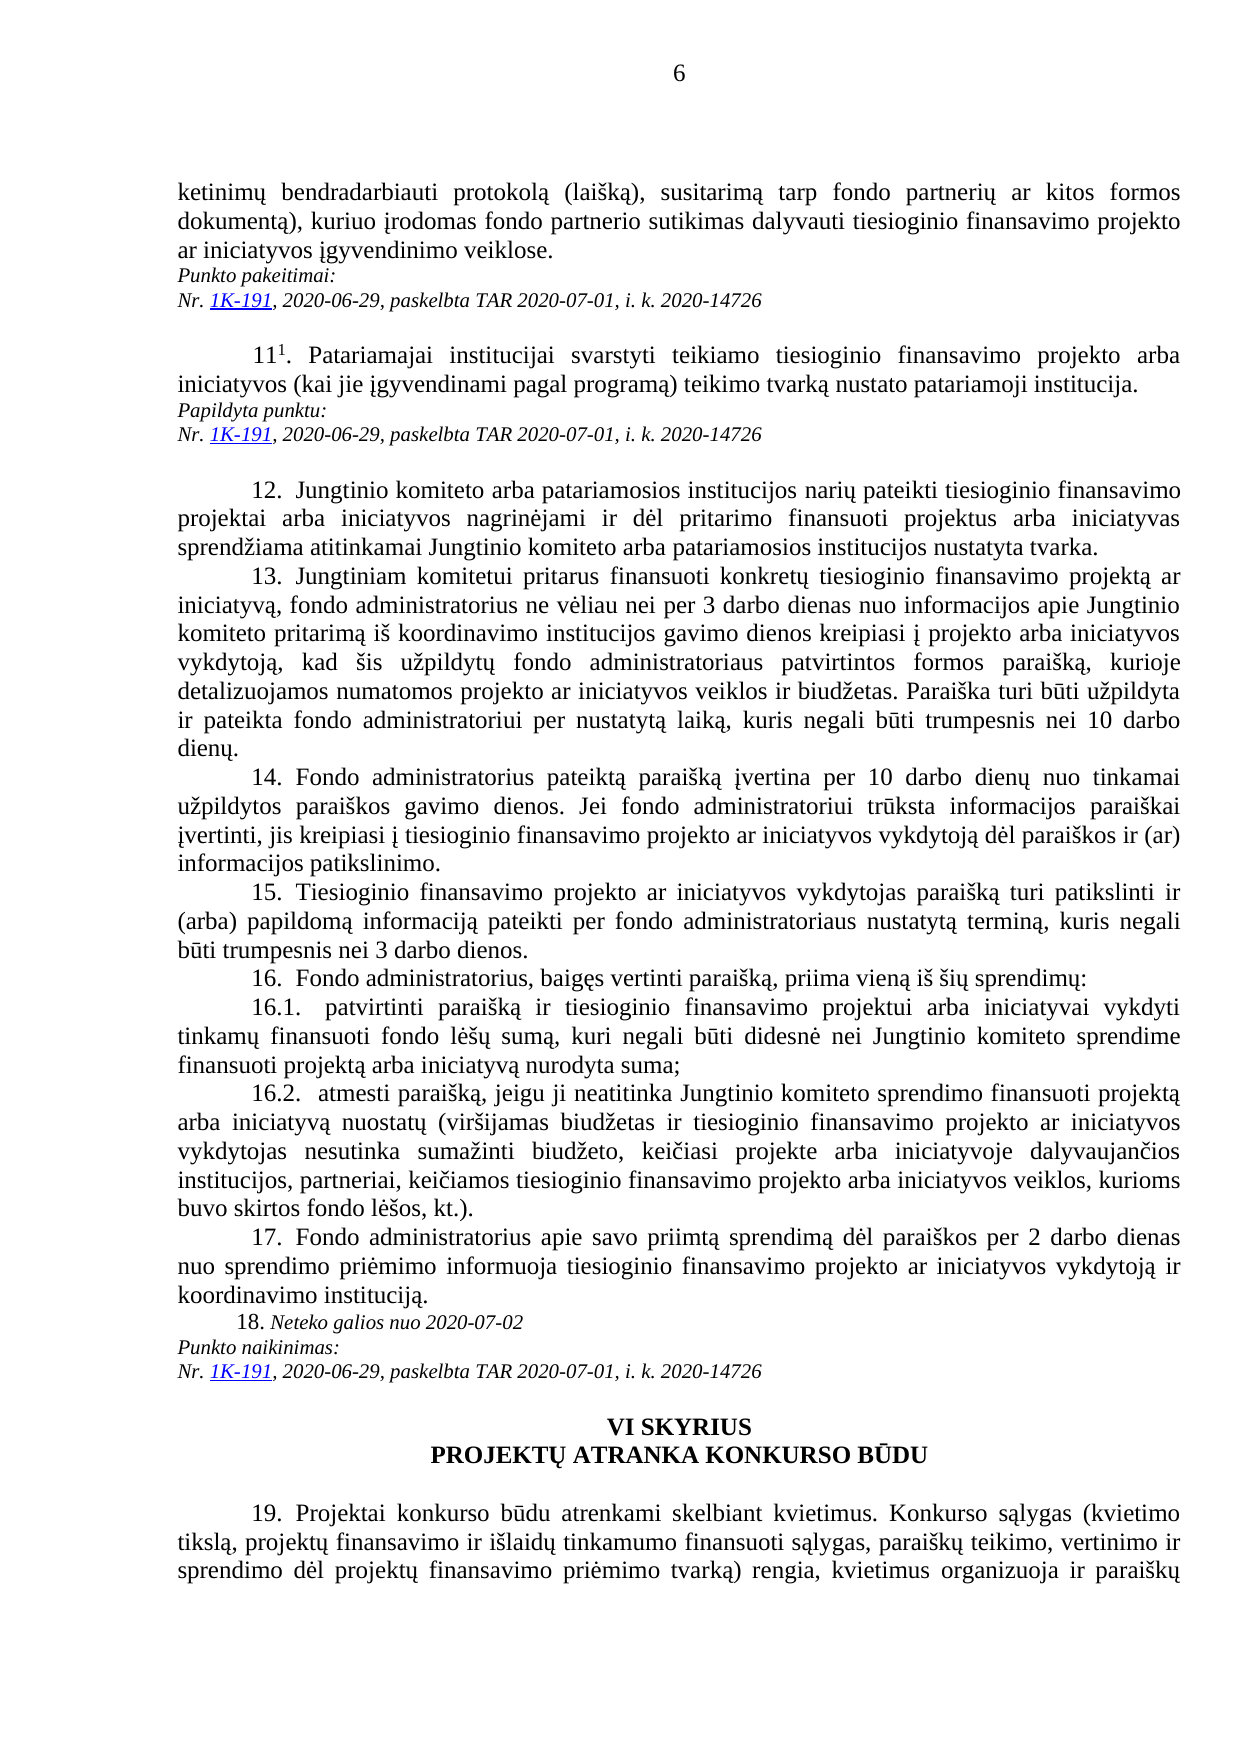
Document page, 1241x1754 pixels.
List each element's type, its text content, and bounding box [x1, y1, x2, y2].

text 111. Patariamajai institucijai svarstyti teikiamo tiesioginio finansavimo projekto arba iniciatyvos (kai jie įgyvendinami pagal programą) teikimo tvarką nustato patariamoji institucija. [177, 340, 1181, 398]
text 15. Tiesioginio finansavimo projekto ar iniciatyvos vykdytojas paraišką turi patikslinti ir (arba) papildomą informaciją pateikti per fondo administratoriaus nustatytą terminą, kuris negali būti trumpesnis nei 3 darbo dienos. [177, 877, 1181, 963]
text 17. Fondo administratorius apie savo priimtą sprendimą dėl paraiškos per 2 darbo dienas nuo sprendimo priėmimo informuoja tiesioginio finansavimo projekto ar iniciatyvos vykdytoją ir koordinavimo instituciją. [177, 1222, 1181, 1308]
text 14. Fondo administratorius pateiktą paraišką įvertina per 10 darbo dienų nuo tinkamai užpildytos paraiškos gavimo dienos. Jei fondo administratoriui trūksta informacijos paraiškai įvertinti, jis kreipiasi į tiesioginio finansavimo projekto ar iniciatyvos vykdytoją dėl paraiškos ir (ar) informacijos patikslinimo. [177, 762, 1181, 877]
text Punkto naikinimas: [177, 1335, 1181, 1359]
text Nr. 1K-191, 2020-06-29, paskelbta TAR 2020-07-01, i. k. 2020-14726 [177, 1359, 1181, 1383]
text 12. Jungtinio komiteto arba patariamosios institucijos narių pateikti tiesioginio finansavimo projektai arba iniciatyvos nagrinėjami ir dėl pritarimo finansuoti projektus arba iniciatyvas sprendžiama atitinkamai Jungtinio komiteto arba patariamosios institucijos nustatyta tvarka. [177, 475, 1181, 561]
text PROJEKTŲ ATRANKA KONKURSO BŪDU [177, 1440, 1181, 1469]
text Punkto pakeitimai: [177, 263, 1181, 287]
text Nr. 1K-191, 2020-06-29, paskelbta TAR 2020-07-01, i. k. 2020-14726 [177, 287, 1181, 312]
text 16.1. patvirtinti paraišką ir tiesioginio finansavimo projektui arba iniciatyvai vykdyti tinkamų finansuoti fondo lėšų sumą, kuri negali būti didesnė nei Jungtinio komiteto sprendime finansuoti projektą arba iniciatyvą nurodyta suma; [177, 992, 1181, 1078]
text Nr. 1K-191, 2020-06-29, paskelbta TAR 2020-07-01, i. k. 2020-14726 [177, 422, 1181, 446]
text 18. Neteko galios nuo 2020-07-02 [177, 1308, 1181, 1335]
text Papildyta punktu: [177, 398, 1181, 422]
text 19. Projektai konkurso būdu atrenkami skelbiant kvietimus. Konkurso sąlygas (kvietimo tikslą, projektų finansavimo ir išlaidų tinkamumo finansuoti sąlygas, paraiškų teikimo, vertinimo ir sprendimo dėl projektų finansavimo priėmimo tvarką) rengia, kvietimus organizuoja ir paraiškų [177, 1498, 1181, 1584]
text ketinimų bendradarbiauti protokolą (laišką), susitarimą tarp fondo partnerių ar kitos formos dokumentą), kuriuo įrodomas fondo partnerio sutikimas dalyvauti tiesioginio finansavimo projekto ar iniciatyvos įgyvendinimo veiklose. [177, 177, 1181, 263]
text 13. Jungtiniam komitetui pritarus finansuoti konkretų tiesioginio finansavimo projektą ar iniciatyvą, fondo administratorius ne vėliau nei per 3 darbo dienas nuo informacijos apie Jungtinio komiteto pritarimą iš koordinavimo institucijos gavimo dienos kreipiasi į projekto arba iniciatyvos vykdytoją, kad šis užpildytų fondo administratoriaus patvirtintos formos paraišką, kurioje detalizuojamos numatomos projekto ar iniciatyvos veiklos ir biudžetas. Paraiška turi būti užpildyta ir pateikta fondo administratoriui per nustatytą laiką, kuris negali būti trumpesnis nei 10 darbo dienų. [177, 561, 1181, 762]
text VI SKYRIUS [177, 1412, 1181, 1440]
text 16.2. atmesti paraišką, jeigu ji neatitinka Jungtinio komiteto sprendimo finansuoti projektą arba iniciatyvą nuostatų (viršijamas biudžetas ir tiesioginio finansavimo projekto ar iniciatyvos vykdytojas nesutinka sumažinti biudžeto, keičiasi projekte arba iniciatyvoje dalyvaujančios institucijos, partneriai, keičiamos tiesioginio finansavimo projekto arba iniciatyvos veiklos, kurioms buvo skirtos fondo lėšos, kt.). [177, 1078, 1181, 1222]
text 16. Fondo administratorius, baigęs vertinti paraišką, priima vieną iš šių sprendimų: [177, 963, 1181, 992]
